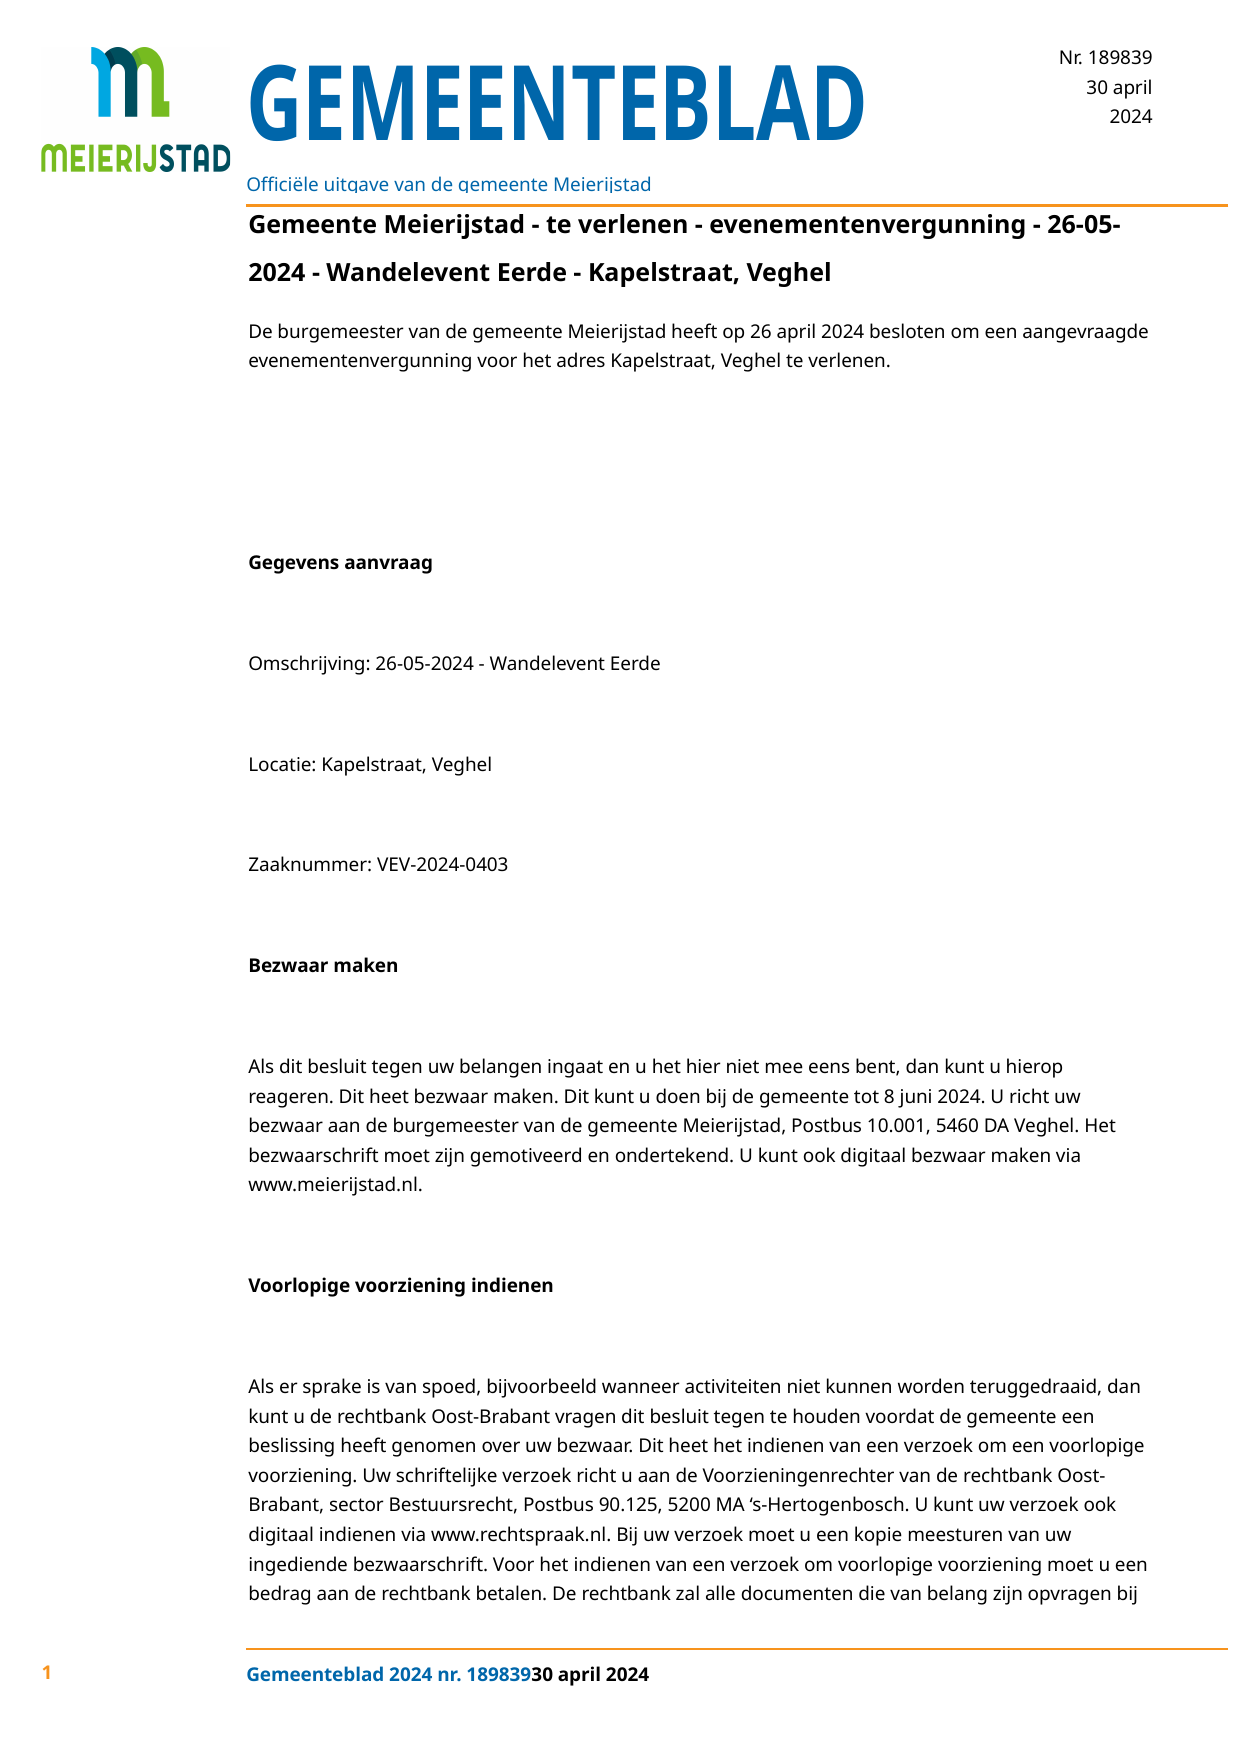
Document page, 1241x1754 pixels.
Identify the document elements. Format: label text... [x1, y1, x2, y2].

text Gemeente Meierijstad - te verlenen - evenementenvergunning - 26-05-2024 - Wandelevent Eerde - Kapelstraat, Veghel [248, 207, 1152, 288]
text Gegevens aanvraag [248, 549, 1152, 575]
text Voorlopige voorziening indienen [248, 1272, 1152, 1298]
text Omschrijving: 26-05-2024 - Wandelevent Eerde [248, 650, 1152, 676]
text Locatie: Kapelstraat, Veghel [248, 751, 1152, 777]
picture [41, 47, 231, 172]
text Als er sprake is van spoed, bijvoorbeeld wanneer activiteiten niet kunnen worden teruggedraaid, dan kunt u de rechtbank Oost-Brabant vragen dit besluit tegen te houden voordat de gemeente een beslissing heeft genomen over uw bezwaar. Dit heet het indienen van een verzoek om een voorlopige voorziening. Uw schriftelijke verzoek richt u aan de Voorzieningenrechter van de rechtbank Oost-Brabant, sector Bestuursrecht, Postbus 90.125, 5200 MA ‘s-Hertogenbosch. U kunt uw verzoek ook digitaal indienen via www.rechtspraak.nl. Bij uw verzoek moet u een kopie meesturen van uw ingediende bezwaarschrift. Voor het indienen van een verzoek om voorlopige voorziening moet u een bedrag aan de rechtbank betalen. De rechtbank zal alle documenten die van belang zijn opvragen bij [248, 1373, 1152, 1606]
text De burgemeester van de gemeente Meierijstad heeft op 26 april 2024 besloten om een aangevraagde evenementenvergunning voor het adres Kapelstraat, Veghel te verlenen. [248, 318, 1152, 373]
text Zaaknummer: VEV-2024-0403 [248, 852, 1152, 877]
text Bezwaar maken [248, 952, 1152, 978]
text Als dit besluit tegen uw belangen ingaat en u het hier niet mee eens bent, dan kunt u hierop reageren. Dit heet bezwaar maken. Dit kunt u doen bij de gemeente tot 8 juni 2024. U richt uw bezwaar aan de burgemeester van de gemeente Meierijstad, Postbus 10.001, 5460 DA Veghel. Het bezwaarschrift moet zijn gemotiveerd en ondertekend. U kunt ook digitaal bezwaar maken via www.meierijstad.nl. [248, 1053, 1152, 1197]
